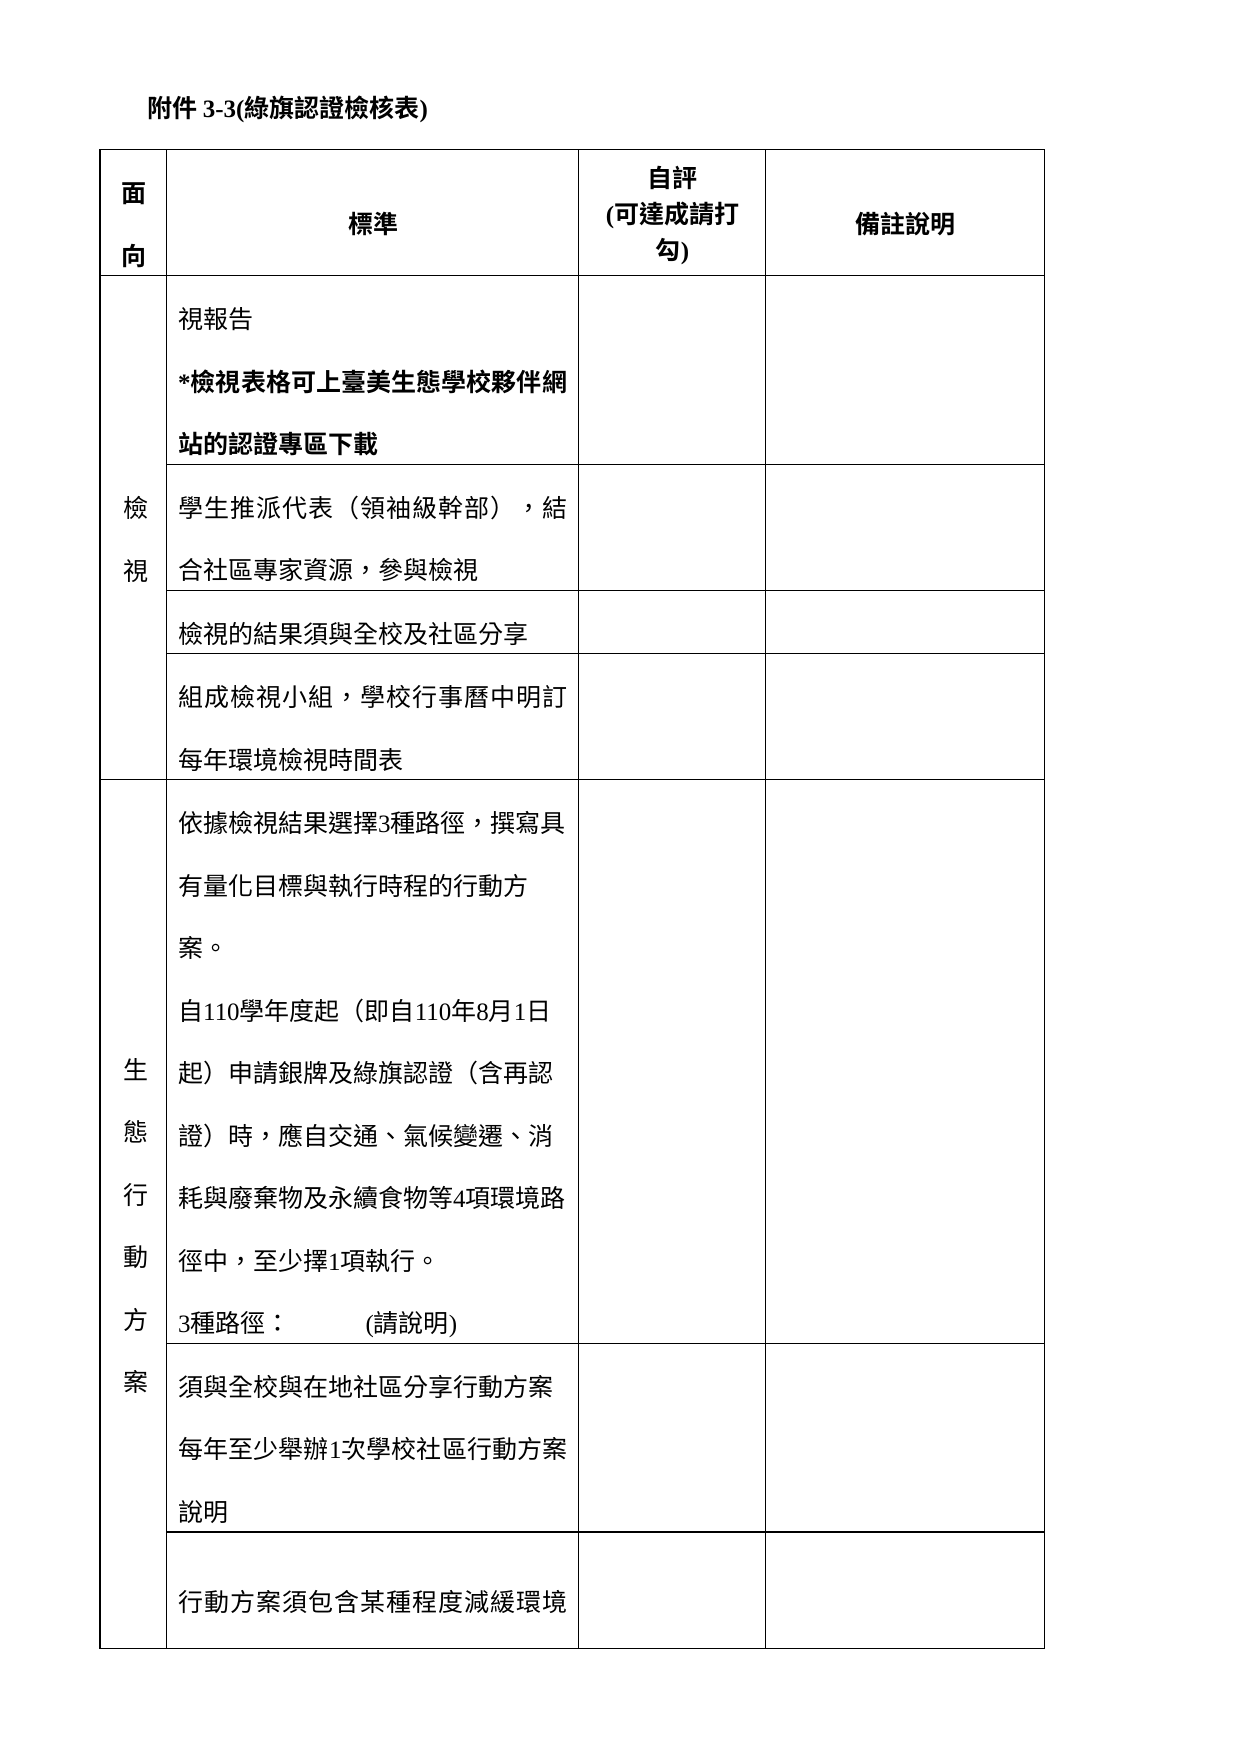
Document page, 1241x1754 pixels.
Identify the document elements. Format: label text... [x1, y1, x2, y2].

table_cell [766, 591, 1044, 653]
table_cell [766, 780, 1044, 1343]
table_cell 行動方案須包含某種程度減緩環境 [167, 1533, 578, 1648]
table_cell [579, 465, 765, 590]
table_cell 依據檢視結果選擇3種路徑，撰寫具有量化目標與執行時程的行動方案。 自110學年度起（即自110年8月1日起）申請銀牌及綠旗認證（含再認證）時，應自交通、氣候變遷、消耗與廢棄物及永續食物等4項環境路徑中，至少擇1項執行。 3種路徑： (請說明) [167, 780, 578, 1343]
table_cell [766, 654, 1044, 779]
table_header 標準 [167, 150, 578, 275]
table_cell 學生推派代表（領袖級幹部），結合社區專家資源，參與檢視 [167, 465, 578, 590]
table_cell [579, 1533, 765, 1648]
table_cell [579, 276, 765, 464]
table_header 自評 (可達成請打勾) [579, 150, 765, 275]
table_cell 檢視的結果須與全校及社區分享 [167, 591, 578, 653]
table_cell [579, 591, 765, 653]
table_header 面向 [101, 150, 166, 275]
table_cell 視報告 *檢視表格可上臺美生態學校夥伴網站的認證專區下載 [167, 276, 578, 464]
table_cell [766, 465, 1044, 590]
table_cell [766, 276, 1044, 464]
table_cell 檢視 [101, 276, 166, 779]
table_cell [579, 654, 765, 779]
table_cell 組成檢視小組，學校行事曆中明訂每年環境檢視時間表 [167, 654, 578, 779]
table_header 備註說明 [766, 150, 1044, 275]
table_cell 須與全校與在地社區分享行動方案 每年至少舉辦1次學校社區行動方案說明 [167, 1344, 578, 1531]
table_cell 生態行動方案 [101, 780, 166, 1648]
table_cell [579, 1344, 765, 1531]
table_cell [766, 1344, 1044, 1531]
table_cell [579, 780, 765, 1343]
table_cell [766, 1533, 1044, 1648]
